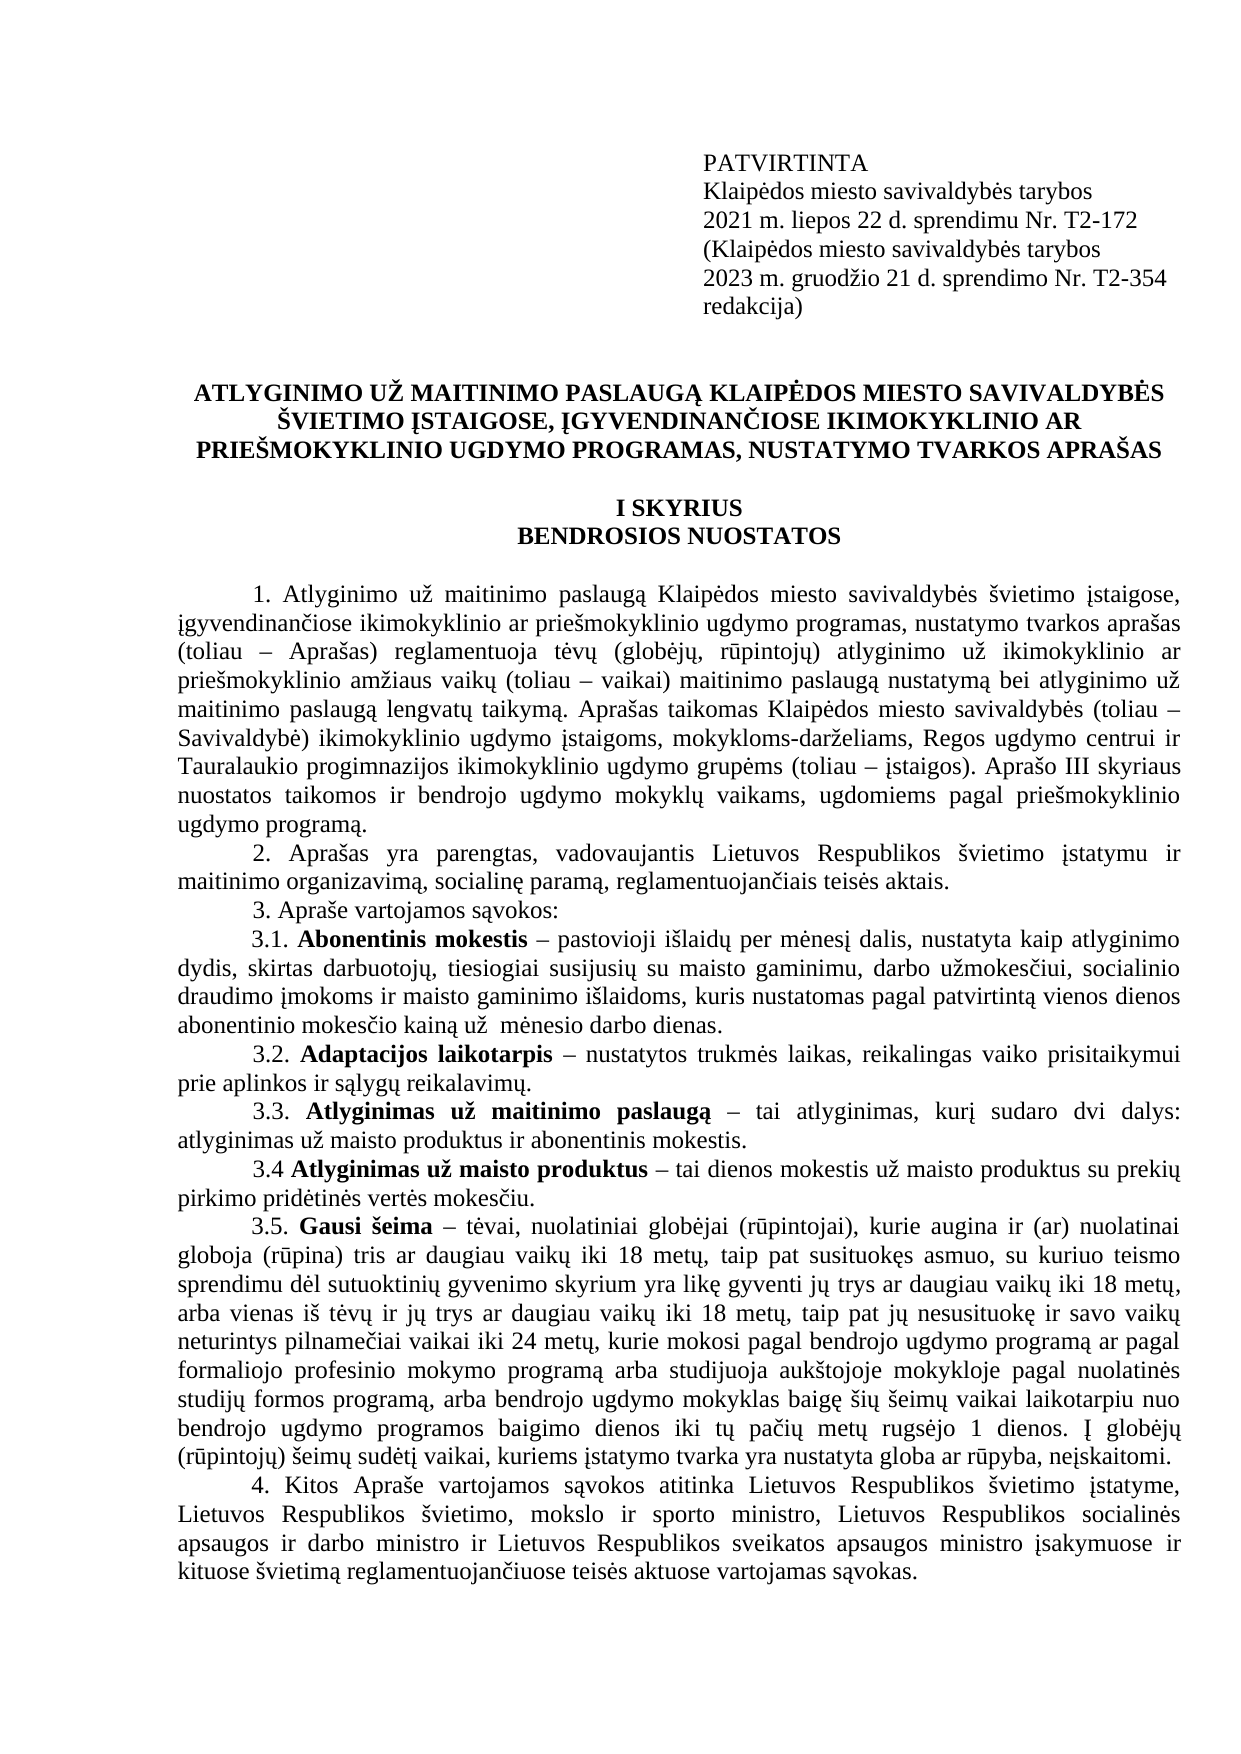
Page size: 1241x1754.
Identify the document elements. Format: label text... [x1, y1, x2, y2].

text PATVIRTINTA [177, 148, 1181, 176]
text 2. Aprašas yra parengtas, vadovaujantis Lietuvos Respublikos švietimo įstatymu ir maitinimo organizavimą, socialinę paramą, reglamentuojančiais teisės aktais. [177, 838, 1181, 895]
text 3.2. Adaptacijos laikotarpis – nustatytos trukmės laikas, reikalingas vaiko prisitaikymui prie aplinkos ir sąlygų reikalavimų. [177, 1039, 1181, 1096]
text 1. Atlyginimo už maitinimo paslaugą Klaipėdos miesto savivaldybės švietimo įstaigose, įgyvendinančiose ikimokyklinio ar priešmokyklinio ugdymo programas, nustatymo tvarkos aprašas (toliau – Aprašas) reglamentuoja tėvų (globėjų, rūpintojų) atlyginimo už ikimokyklinio ar priešmokyklinio amžiaus vaikų (toliau – vaikai) maitinimo paslaugą nustatymą bei atlyginimo už maitinimo paslaugą lengvatų taikymą. Aprašas taikomas Klaipėdos miesto savivaldybės (toliau – Savivaldybė) ikimokyklinio ugdymo įstaigoms, mokykloms-darželiams, Regos ugdymo centrui ir Tauralaukio progimnazijos ikimokyklinio ugdymo grupėms (toliau – įstaigos). Aprašo III skyriaus nuostatos taikomos ir bendrojo ugdymo mokyklų vaikams, ugdomiems pagal priešmokyklinio ugdymo programą. [177, 579, 1181, 838]
text I SKYRIUS [177, 493, 1181, 521]
text 2023 m. gruodžio 21 d. sprendimo Nr. T2-354 [177, 263, 1181, 291]
text atlyginimo už maitinimo paslaugą klaipėdos miesto savivaldybės švietimo įstaigose, įgyvendinančiose ikimokyklinio ar priešmokyklinio ugdymo programas, nustatymo tvarkos aprašas [177, 378, 1181, 464]
text (Klaipėdos miesto savivaldybės tarybos [177, 234, 1181, 263]
text BENDROSIOS NUOSTATOS [177, 521, 1181, 550]
text 3.4 Atlyginimas už maisto produktus – tai dienos mokestis už maisto produktus su prekių pirkimo pridėtinės vertės mokesčiu. [177, 1154, 1181, 1211]
text Klaipėdos miesto savivaldybės tarybos [177, 176, 1181, 205]
text 3.1. Abonentinis mokestis – pastovioji išlaidų per mėnesį dalis, nustatyta kaip atlyginimo dydis, skirtas darbuotojų, tiesiogiai susijusių su maisto gaminimu, darbo užmokesčiui, socialinio draudimo įmokoms ir maisto gaminimo išlaidoms, kuris nustatomas pagal patvirtintą vienos dienos abonentinio mokesčio kainą už mėnesio darbo dienas. [177, 924, 1181, 1039]
text 3.5. Gausi šeima – tėvai, nuolatiniai globėjai (rūpintojai), kurie augina ir (ar) nuolatinai globoja (rūpina) tris ar daugiau vaikų iki 18 metų, taip pat susituokęs asmuo, su kuriuo teismo sprendimu dėl sutuoktinių gyvenimo skyrium yra likę gyventi jų trys ar daugiau vaikų iki 18 metų, arba vienas iš tėvų ir jų trys ar daugiau vaikų iki 18 metų, taip pat jų nesusituokę ir savo vaikų neturintys pilnamečiai vaikai iki 24 metų, kurie mokosi pagal bendrojo ugdymo programą ar pagal formaliojo profesinio mokymo programą arba studijuoja aukštojoje mokykloje pagal nuolatinės studijų formos programą, arba bendrojo ugdymo mokyklas baigę šių šeimų vaikai laikotarpiu nuo bendrojo ugdymo programos baigimo dienos iki tų pačių metų rugsėjo 1 dienos. Į globėjų (rūpintojų) šeimų sudėtį vaikai, kuriems įstatymo tvarka yra nustatyta globa ar rūpyba, neįskaitomi. [177, 1211, 1181, 1470]
text 2021 m. liepos 22 d. sprendimu Nr. T2‑172 [177, 205, 1181, 234]
text 4. kitos Apraše vartojamos sąvokos atitinka Lietuvos Respublikos švietimo įstatyme, Lietuvos Respublikos švietimo, mokslo ir sporto ministro, Lietuvos Respublikos socialinės apsaugos ir darbo ministro ir Lietuvos Respublikos sveikatos apsaugos ministro įsakymuose ir kituose švietimą reglamentuojančiuose teisės aktuose vartojamas sąvokas. [177, 1470, 1181, 1585]
text 3. Apraše vartojamos sąvokos: [177, 895, 1181, 924]
text 3.3. Atlyginimas už maitinimo paslaugą – tai atlyginimas, kurį sudaro dvi dalys: atlyginimas už maisto produktus ir abonentinis mokestis. [177, 1096, 1181, 1154]
text redakcija) [177, 291, 1181, 320]
